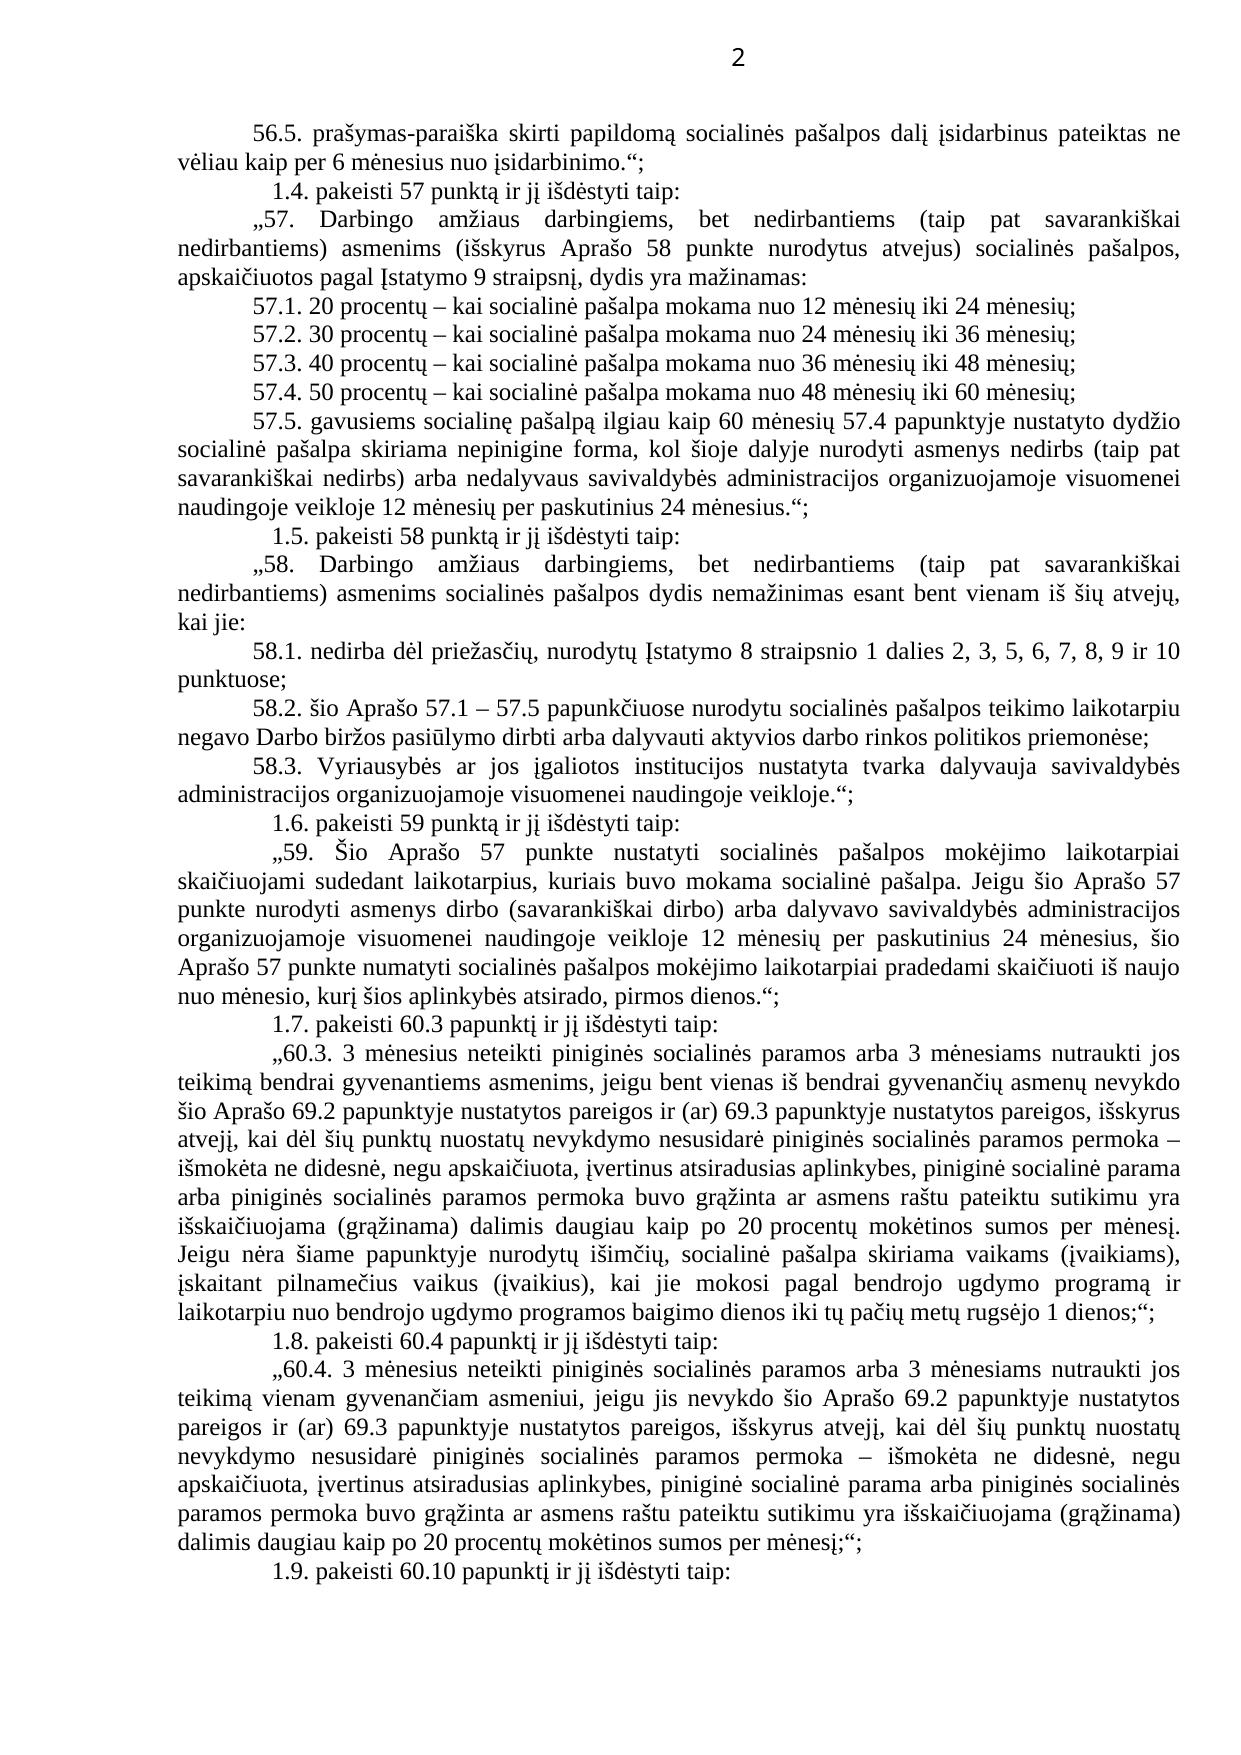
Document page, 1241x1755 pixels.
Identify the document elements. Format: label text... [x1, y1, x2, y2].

text 1.8. pakeisti 60.4 papunktį ir jį išdėstyti taip: [177, 1326, 1181, 1354]
text 57.2. 30 procentų – kai socialinė pašalpa mokama nuo 24 mėnesių iki 36 mėnesių; [177, 319, 1181, 348]
text 1.9. pakeisti 60.10 papunktį ir jį išdėstyti taip: [177, 1556, 1181, 1584]
text 58.3. Vyriausybės ar jos įgaliotos institucijos nustatyta tvarka dalyvauja savivaldybės administracijos organizuojamoje visuomenei naudingoje veikloje.“; [177, 751, 1181, 808]
text 1.6. pakeisti 59 punktą ir jį išdėstyti taip: [177, 808, 1181, 837]
text 57.4. 50 procentų – kai socialinė pašalpa mokama nuo 48 mėnesių iki 60 mėnesių; [177, 377, 1181, 406]
text 1.7. pakeisti 60.3 papunktį ir jį išdėstyti taip: [177, 1009, 1181, 1038]
text „58. Darbingo amžiaus darbingiems, bet nedirbantiems (taip pat savarankiškai nedirbantiems) asmenims socialinės pašalpos dydis nemažinimas esant bent vienam iš šių atvejų, kai jie: [177, 549, 1181, 636]
text „60.4. 3 mėnesius neteikti piniginės socialinės paramos arba 3 mėnesiams nutraukti jos teikimą vienam gyvenančiam asmeniui, jeigu jis nevykdo šio Aprašo 69.2 papunktyje nustatytos pareigos ir (ar) 69.3 papunktyje nustatytos pareigos, išskyrus atvejį, kai dėl šių punktų nuostatų nevykdymo nesusidarė piniginės socialinės paramos permoka – išmokėta ne didesnė, negu apskaičiuota, įvertinus atsiradusias aplinkybes, piniginė socialinė parama arba piniginės socialinės paramos permoka buvo grąžinta ar asmens raštu pateiktu sutikimu yra išskaičiuojama (grąžinama) dalimis daugiau kaip po 20 procentų mokėtinos sumos per mėnesį;“; [177, 1354, 1181, 1556]
text 57.3. 40 procentų – kai socialinė pašalpa mokama nuo 36 mėnesių iki 48 mėnesių; [177, 348, 1181, 377]
text „59. Šio Aprašo 57 punkte nustatyti socialinės pašalpos mokėjimo laikotarpiai skaičiuojami sudedant laikotarpius, kuriais buvo mokama socialinė pašalpa. Jeigu šio Aprašo 57 punkte nurodyti asmenys dirbo (savarankiškai dirbo) arba dalyvavo savivaldybės administracijos organizuojamoje visuomenei naudingoje veikloje 12 mėnesių per paskutinius 24 mėnesius, šio Aprašo 57 punkte numatyti socialinės pašalpos mokėjimo laikotarpiai pradedami skaičiuoti iš naujo nuo mėnesio, kurį šios aplinkybės atsirado, pirmos dienos.“; [177, 837, 1181, 1009]
text „57. Darbingo amžiaus darbingiems, bet nedirbantiems (taip pat savarankiškai nedirbantiems) asmenims (išskyrus Aprašo 58 punkte nurodytus atvejus) socialinės pašalpos, apskaičiuotos pagal Įstatymo 9 straipsnį, dydis yra mažinamas: [177, 204, 1181, 291]
text „60.3. 3 mėnesius neteikti piniginės socialinės paramos arba 3 mėnesiams nutraukti jos teikimą bendrai gyvenantiems asmenims, jeigu bent vienas iš bendrai gyvenančių asmenų nevykdo šio Aprašo 69.2 papunktyje nustatytos pareigos ir (ar) 69.3 papunktyje nustatytos pareigos, išskyrus atvejį, kai dėl šių punktų nuostatų nevykdymo nesusidarė piniginės socialinės paramos permoka – išmokėta ne didesnė, negu apskaičiuota, įvertinus atsiradusias aplinkybes, piniginė socialinė parama arba piniginės socialinės paramos permoka buvo grąžinta ar asmens raštu pateiktu sutikimu yra išskaičiuojama (grąžinama) dalimis daugiau kaip po 20 procentų mokėtinos sumos per mėnesį. Jeigu nėra šiame papunktyje nurodytų išimčių, socialinė pašalpa skiriama vaikams (įvaikiams), įskaitant pilnamečius vaikus (įvaikius), kai jie mokosi pagal bendrojo ugdymo programą ir laikotarpiu nuo bendrojo ugdymo programos baigimo dienos iki tų pačių metų rugsėjo 1 dienos;“; [177, 1038, 1181, 1326]
text 58.2. šio Aprašo 57.1 – 57.5 papunkčiuose nurodytu socialinės pašalpos teikimo laikotarpiu negavo Darbo biržos pasiūlymo dirbti arba dalyvauti aktyvios darbo rinkos politikos priemonėse; [177, 693, 1181, 751]
text 57.1. 20 procentų – kai socialinė pašalpa mokama nuo 12 mėnesių iki 24 mėnesių; [177, 291, 1181, 319]
text 57.5. gavusiems socialinę pašalpą ilgiau kaip 60 mėnesių 57.4 papunktyje nustatyto dydžio socialinė pašalpa skiriama nepinigine forma, kol šioje dalyje nurodyti asmenys nedirbs (taip pat savarankiškai nedirbs) arba nedalyvaus savivaldybės administracijos organizuojamoje visuomenei naudingoje veikloje 12 mėnesių per paskutinius 24 mėnesius.“; [177, 406, 1181, 521]
text 56.5. prašymas-paraiška skirti papildomą socialinės pašalpos dalį įsidarbinus pateiktas ne vėliau kaip per 6 mėnesius nuo įsidarbinimo.“; [177, 118, 1181, 176]
text 1.5. pakeisti 58 punktą ir jį išdėstyti taip: [177, 521, 1181, 549]
text 1.4. pakeisti 57 punktą ir jį išdėstyti taip: [177, 176, 1181, 204]
text 58.1. nedirba dėl priežasčių, nurodytų Įstatymo 8 straipsnio 1 dalies 2, 3, 5, 6, 7, 8, 9 ir 10 punktuose; [177, 636, 1181, 693]
